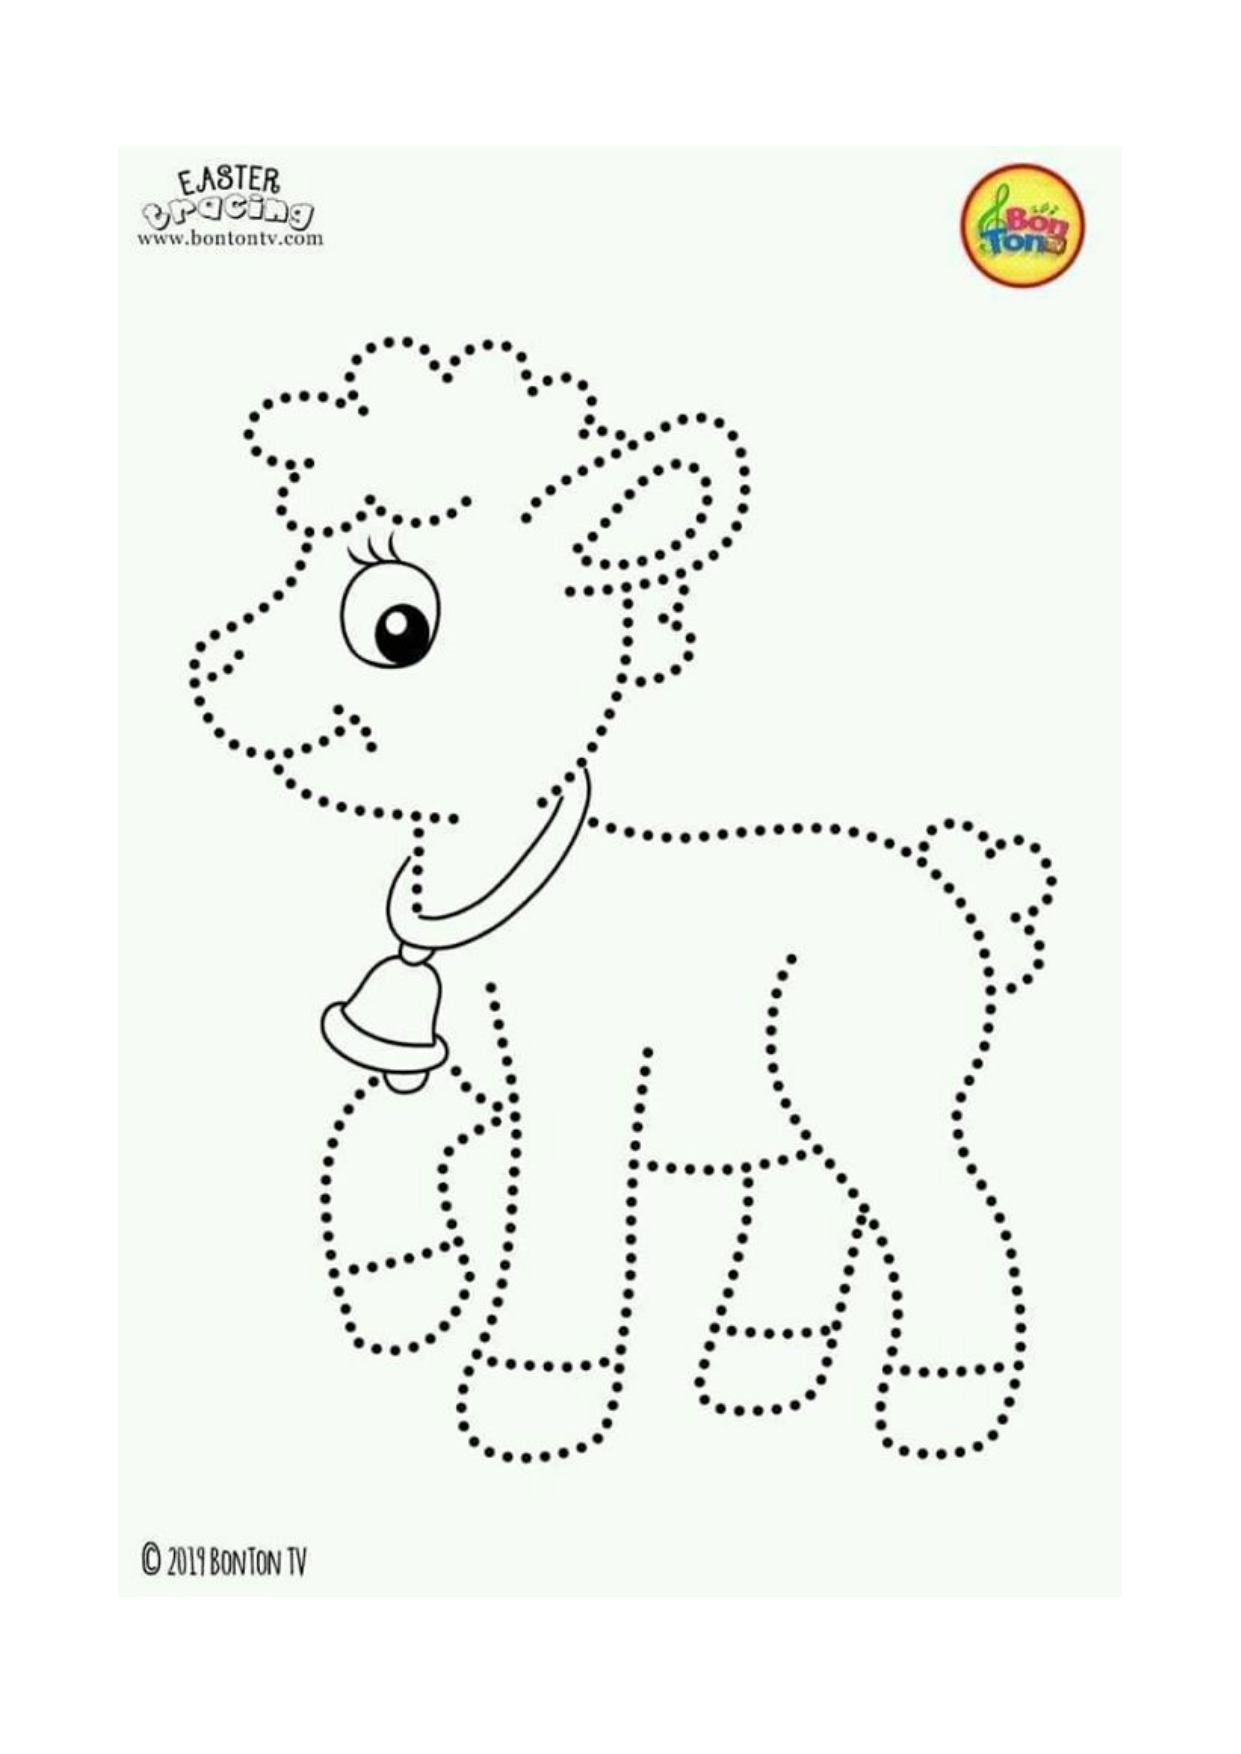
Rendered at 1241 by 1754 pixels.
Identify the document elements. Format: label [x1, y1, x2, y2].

picture [118, 146, 1123, 1597]
